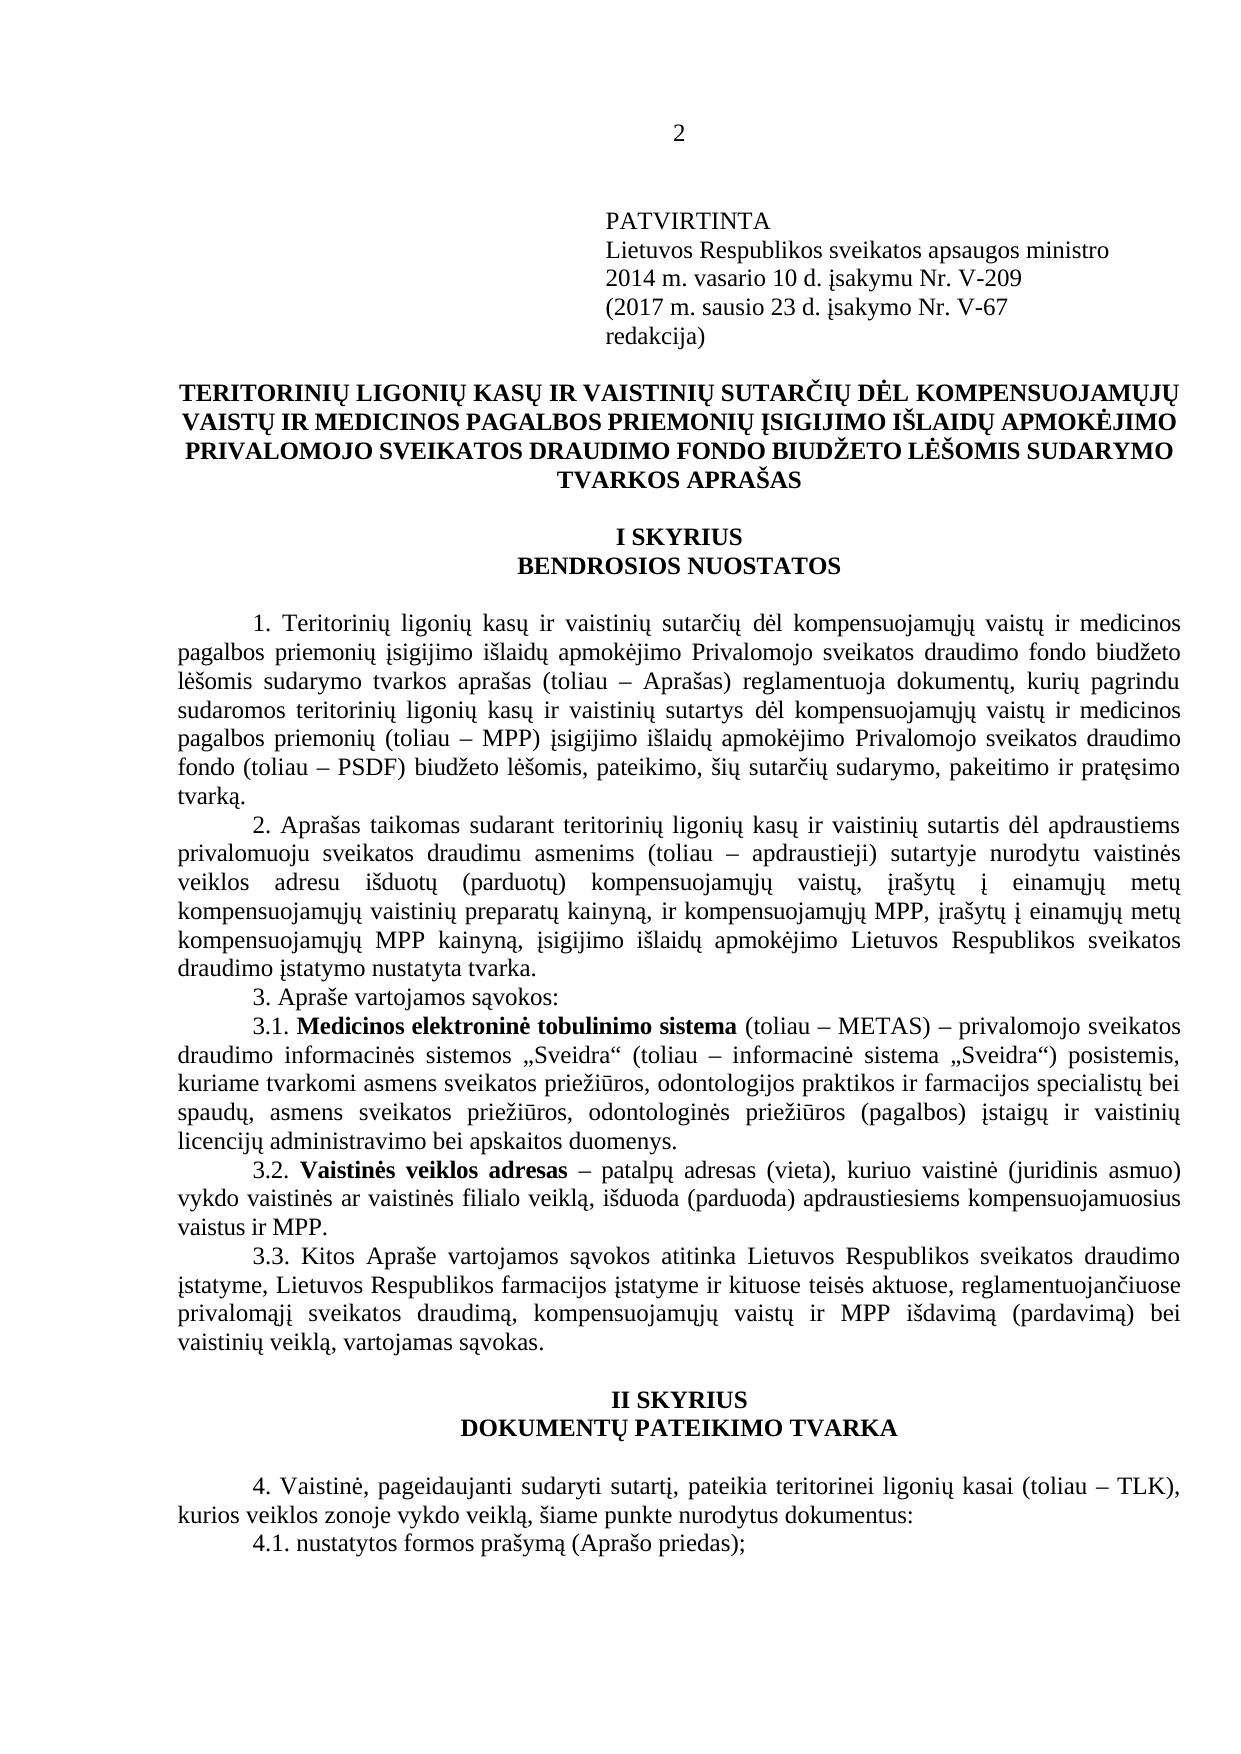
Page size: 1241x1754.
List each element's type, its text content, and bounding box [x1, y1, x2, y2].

text 4.1. nustatytos formos prašymą (Aprašo priedas); [177, 1528, 1181, 1557]
text BENDROSIOS NUOSTATOS [177, 551, 1181, 580]
text 2014 m. vasario 10 d. įsakymu Nr. V-209 [177, 263, 1181, 292]
text 3.2. Vaistinės veiklos adresas – patalpų adresas (vieta), kuriuo vaistinė (juridinis asmuo) vykdo vaistinės ar vaistinės filialo veiklą, išduoda (parduoda) apdraustiesiems kompensuojamuosius vaistus ir MPP. [177, 1155, 1181, 1241]
text 2. Aprašas taikomas sudarant teritorinių ligonių kasų ir vaistinių sutartis dėl apdraustiems privalomuoju sveikatos draudimu asmenims (toliau – apdraustieji) sutartyje nurodytu vaistinės veiklos adresu išduotų (parduotų) kompensuojamųjų vaistų, įrašytų į einamųjų metų kompensuojamųjų vaistinių preparatų kainyną, ir kompensuojamųjų MPP, įrašytų į einamųjų metų kompensuojamųjų MPP kainyną, įsigijimo išlaidų apmokėjimo Lietuvos Respublikos sveikatos draudimo įstatymo nustatyta tvarka. [177, 810, 1181, 982]
text 3.3. Kitos Apraše vartojamos sąvokos atitinka Lietuvos Respublikos sveikatos draudimo įstatyme, Lietuvos Respublikos farmacijos įstatyme ir kituose teisės aktuose, reglamentuojančiuose privalomąjį sveikatos draudimą, kompensuojamųjų vaistų ir MPP išdavimą (pardavimą) bei vaistinių veiklą, vartojamas sąvokas. [177, 1241, 1181, 1356]
text 4. Vaistinė, pageidaujanti sudaryti sutartį, pateikia teritorinei ligonių kasai (toliau – TLK), kurios veiklos zonoje vykdo veiklą, šiame punkte nurodytus dokumentus: [177, 1471, 1181, 1528]
text PATVIRTINTA [177, 206, 1181, 235]
text 3.1. Medicinos elektroninė tobulinimo sistema (toliau – METAS) – privalomojo sveikatos draudimo informacinės sistemos „Sveidra“ (toliau – informacinė sistema „Sveidra“) posistemis, kuriame tvarkomi asmens sveikatos priežiūros, odontologijos praktikos ir farmacijos specialistų bei spaudų, asmens sveikatos priežiūros, odontologinės priežiūros (pagalbos) įstaigų ir vaistinių licencijų administravimo bei apskaitos duomenys. [177, 1011, 1181, 1155]
text (2017 m. sausio 23 d. įsakymo Nr. V-67 [177, 292, 1181, 321]
text Lietuvos Respublikos sveikatos apsaugos ministro [177, 235, 1181, 263]
text TERITORINIŲ LIGONIŲ KASŲ IR VAISTINIŲ SUTARČIŲ DĖL KOMPENSUOJAMŲJŲ VAISTŲ IR MEDICINOS PAGALBOS PRIEMONIŲ ĮSIGIJIMO IŠLAIDŲ APMOKĖJIMO PRIVALOMOJO SVEIKATOS DRAUDIMO FONDO BIUDŽETO LĖŠOMIS SUDARYMO TVARKOS APRAŠAS [177, 378, 1181, 493]
text 3. Apraše vartojamos sąvokos: [177, 982, 1181, 1011]
text I SKYRIUS [177, 522, 1181, 551]
text redakcija) [177, 321, 1181, 350]
text II SKYRIUS [177, 1385, 1181, 1413]
text 1. Teritorinių ligonių kasų ir vaistinių sutarčių dėl kompensuojamųjų vaistų ir medicinos pagalbos priemonių įsigijimo išlaidų apmokėjimo Privalomojo sveikatos draudimo fondo biudžeto lėšomis sudarymo tvarkos aprašas (toliau – Aprašas) reglamentuoja dokumentų, kurių pagrindu sudaromos teritorinių ligonių kasų ir vaistinių sutartys dėl kompensuojamųjų vaistų ir medicinos pagalbos priemonių (toliau – MPP) įsigijimo išlaidų apmokėjimo Privalomojo sveikatos draudimo fondo (toliau – PSDF) biudžeto lėšomis, pateikimo, šių sutarčių sudarymo, pakeitimo ir pratęsimo tvarką. [177, 608, 1181, 810]
text DOKUMENTŲ PATEIKIMO TVARKA [177, 1413, 1181, 1442]
